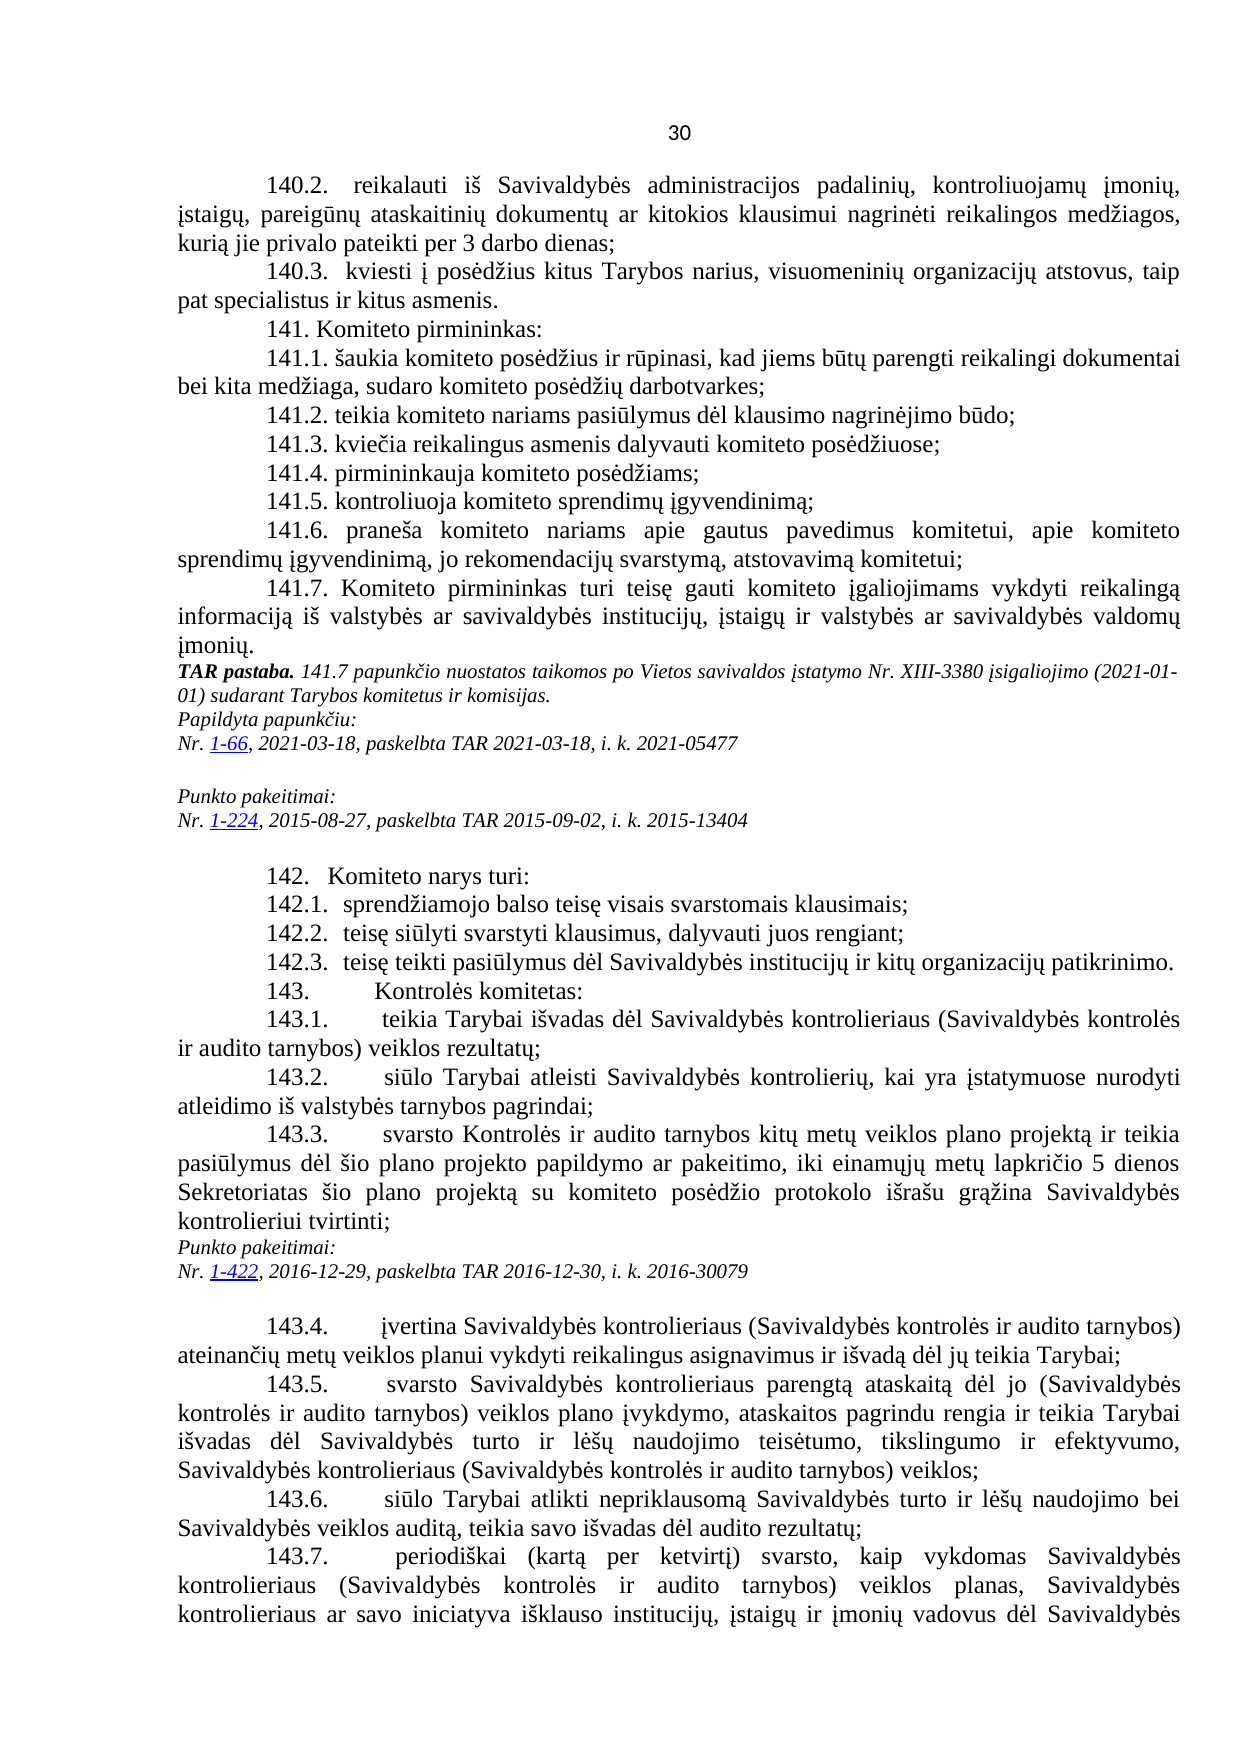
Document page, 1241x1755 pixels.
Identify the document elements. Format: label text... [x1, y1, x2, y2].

text 140.2. reikalauti iš Savivaldybės administracijos padalinių, kontroliuojamų įmonių, įstaigų, pareigūnų ataskaitinių dokumentų ar kitokios klausimui nagrinėti reikalingos medžiagos, kurią jie privalo pateikti per 3 darbo dienas; [177, 170, 1181, 256]
text 143.2. siūlo Tarybai atleisti Savivaldybės kontrolierių, kai yra įstatymuose nurodyti atleidimo iš valstybės tarnybos pagrindai; [177, 1062, 1181, 1119]
text 141.1. šaukia komiteto posėdžius ir rūpinasi, kad jiems būtų parengti reikalingi dokumentai bei kita medžiaga, sudaro komiteto posėdžių darbotvarkes; [177, 343, 1181, 400]
text 142. Komiteto narys turi: [177, 861, 1181, 889]
text 143.7. periodiškai (kartą per ketvirtį) svarsto, kaip vykdomas Savivaldybės kontrolieriaus (Savivaldybės kontrolės ir audito tarnybos) veiklos planas, Savivaldybės kontrolieriaus ar savo iniciatyva išklauso institucijų, įstaigų ir įmonių vadovus dėl Savivaldybės [177, 1541, 1181, 1628]
text Punkto pakeitimai: [177, 784, 1181, 808]
text 141.2. teikia komiteto nariams pasiūlymus dėl klausimo nagrinėjimo būdo; [177, 400, 1181, 429]
text 141.4. pirmininkauja komiteto posėdžiams; [177, 458, 1181, 486]
text TAR pastaba. 141.7 papunkčio nuostatos taikomos po Vietos savivaldos įstatymo Nr. XIII-3380 įsigaliojimo (2021-01-01) sudarant Tarybos komitetus ir komisijas. [177, 659, 1181, 707]
text Nr. 1-66, 2021-03-18, paskelbta TAR 2021-03-18, i. k. 2021-05477 [177, 731, 1181, 755]
text 143.4. įvertina Savivaldybės kontrolieriaus (Savivaldybės kontrolės ir audito tarnybos) ateinančių metų veiklos planui vykdyti reikalingus asignavimus ir išvadą dėl jų teikia Tarybai; [177, 1311, 1181, 1369]
text 143.3. svarsto Kontrolės ir audito tarnybos kitų metų veiklos plano projektą ir teikia pasiūlymus dėl šio plano projekto papildymo ar pakeitimo, iki einamųjų metų lapkričio 5 dienos Sekretoriatas šio plano projektą su komiteto posėdžio protokolo išrašu grąžina Savivaldybės kontrolieriui tvirtinti; [177, 1119, 1181, 1234]
text 142.2. teisę siūlyti svarstyti klausimus, dalyvauti juos rengiant; [177, 918, 1181, 947]
text Papildyta papunkčiu: [177, 707, 1181, 731]
text 140.3. kviesti į posėdžius kitus Tarybos narius, visuomeninių organizacijų atstovus, taip pat specialistus ir kitus asmenis. [177, 256, 1181, 314]
text 141.6. praneša komiteto nariams apie gautus pavedimus komitetui, apie komiteto sprendimų įgyvendinimą, jo rekomendacijų svarstymą, atstovavimą komitetui; [177, 515, 1181, 573]
text 141.7. Komiteto pirmininkas turi teisę gauti komiteto įgaliojimams vykdyti reikalingą informaciją iš valstybės ar savivaldybės institucijų, įstaigų ir valstybės ar savivaldybės valdomų įmonių. [177, 573, 1181, 659]
text Nr. 1-422, 2016-12-29, paskelbta TAR 2016-12-30, i. k. 2016-30079 [177, 1259, 1181, 1283]
text 142.3. teisę teikti pasiūlymus dėl Savivaldybės institucijų ir kitų organizacijų patikrinimo. [177, 947, 1181, 976]
text 143.1. teikia Tarybai išvadas dėl Savivaldybės kontrolieriaus (Savivaldybės kontrolės ir audito tarnybos) veiklos rezultatų; [177, 1004, 1181, 1062]
text 143. Kontrolės komitetas: [177, 976, 1181, 1004]
text 141.3. kviečia reikalingus asmenis dalyvauti komiteto posėdžiuose; [177, 429, 1181, 458]
text 142.1. sprendžiamojo balso teisę visais svarstomais klausimais; [177, 889, 1181, 918]
text Punkto pakeitimai: [177, 1234, 1181, 1259]
text 141.5. kontroliuoja komiteto sprendimų įgyvendinimą; [177, 486, 1181, 515]
text 143.5. svarsto Savivaldybės kontrolieriaus parengtą ataskaitą dėl jo (Savivaldybės kontrolės ir audito tarnybos) veiklos plano įvykdymo, ataskaitos pagrindu rengia ir teikia Tarybai išvadas dėl Savivaldybės turto ir lėšų naudojimo teisėtumo, tikslingumo ir efektyvumo, Savivaldybės kontrolieriaus (Savivaldybės kontrolės ir audito tarnybos) veiklos; [177, 1369, 1181, 1484]
text 143.6. siūlo Tarybai atlikti nepriklausomą Savivaldybės turto ir lėšų naudojimo bei Savivaldybės veiklos auditą, teikia savo išvadas dėl audito rezultatų; [177, 1484, 1181, 1541]
text 141. Komiteto pirmininkas: [177, 314, 1181, 343]
text Nr. 1-224, 2015-08-27, paskelbta TAR 2015-09-02, i. k. 2015-13404 [177, 808, 1181, 832]
